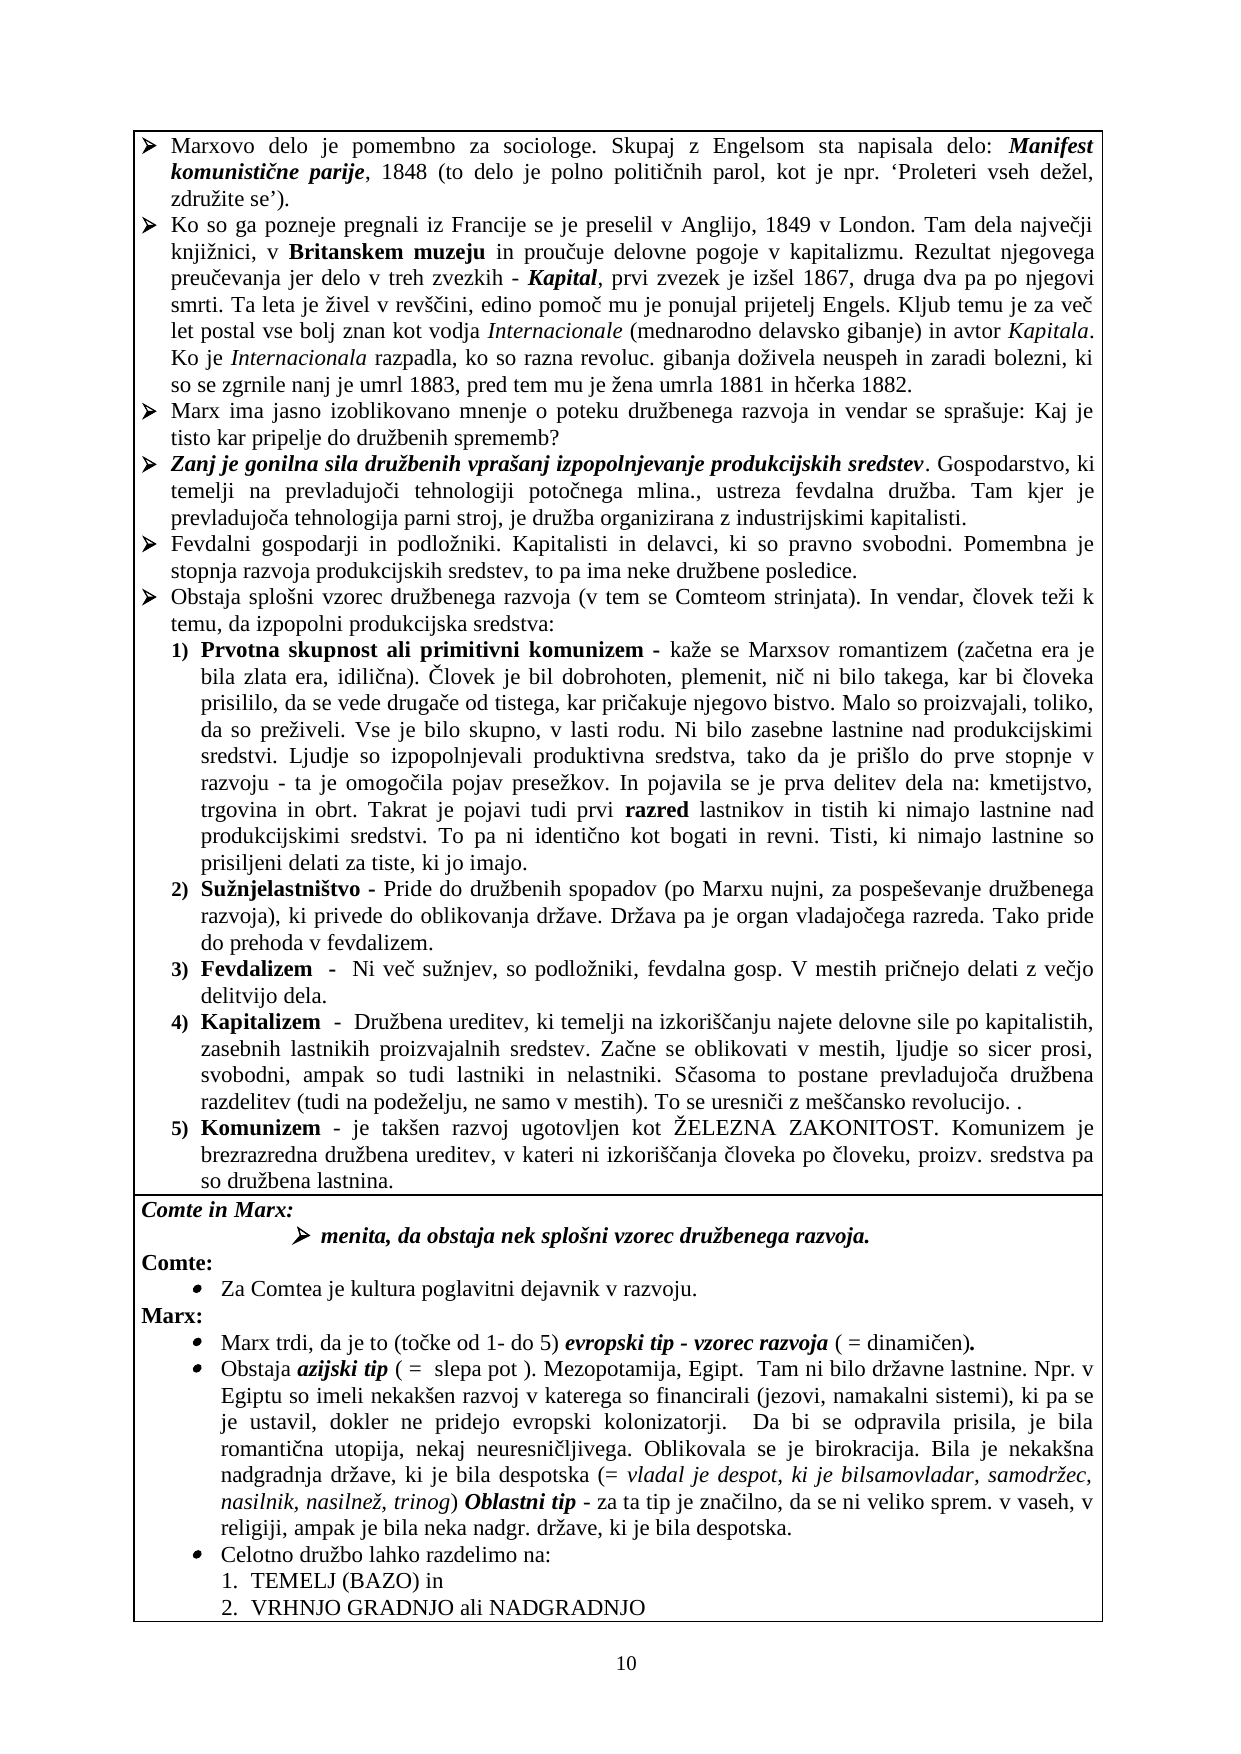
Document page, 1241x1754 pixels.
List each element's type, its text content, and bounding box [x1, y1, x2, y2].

table_cell Comte in Marx: Ko gre za njuno stališče do družbenega razvoja in zgodovine oz. prihodnosti družbenega razvoja, prihaja do velikega razhajanja med njima: Comte: Družbeni razvoj je predvsem razvoj človekovega duha in kulture. Odločilna je stopnja razvoja človekove zavesti in družbenega duha. Ta razvoj poteka skozi stadije, ki so predvsem spoznavnega značaja (kako bomo dojemali stvarnost). Je na sledi razsvetljenstva. Razvoj poteka iz teme v svetlobo. Obstajajo 3 stadiji: TEOLOŠKI : ponazori z otroštvom. Človekova zavest v zgodnji fazi je teološka zavest, ljudje verujejo. Teološki stadij ima 3 podstadije: fetišizem, politeizem in monoteizem. METAFIZIČNI : mladost; POZITIVNO - ZNANSTVENI STADIJ: zrelost človeštva. 1. Fetiši so predmeti, ki so predmet oboževanja. V tem stadiju so družbe stabilne. Kadar ljudje verujejo v bogove spoštujejo oblast. To so stabilne, integrirane družbe. Gre za razvitek duha, nekateri pridejo do spoznanja, da bogov ni. Zastavljajo si vprašanja o absolutnih bistvih in končnih vzrokih, o smislih. To so metafizična vprašanja, na katera ni mogoče dati zanesljivih odgovorov. Zastav. teh vprašanj vnaša zmedo, nered v družbi. 2. Metafizični stadij, se ponazori z mladostjo. Obdobje različnih trditev. Postavljajo se vprašanja o izviru oblasti. Prihaja do revolucij. Vendar, skozi ta stadij se mora iti. V tem stadiju filozofija postane prevladujoč nazor. To je spekulativna filozofija, nima podlage v izkustvenem raziskovanju. Izražajo se skrajnja stališča, vprašanja na katera ni možno dati racionalnega odgovora. Ta stadij doživi svoj vrhunec s francosko revolucijo. Po Comtu je na vrsti naloga stabilizacije družbe. Sociologija je kraljica znanosti! Ona je tista, ki bo popeljala družbo v obdobje zrelosti. 3. Pozitivno-znanstveni stadij se ponazori z zrelostjo. Naloga pozitivne znanosti je, da usmerja družbeni razvoj s svojim znanstvenim raziskovanjem. Znanost ima odločilen pomen. Zasebne lastnine ni možno odpraviti in je ni potrebno poskušati odpraviti. Comte zagovarja sociologijo, ki bo naravoslovna veda: izkustvena, zanesljiva, raziskovalna. Sociologi naj ugotavljajo: Relativne povezave - kako en pojav pogojuje drugega. Brez ugotavljanja končnih vzrokov, ker ugotavljanje vzrokov sodi v metafiziko, ki pa jo želimo odpraviti, ker vnaša nestabilnost v družbenem življenju; Pozitivne znanost naj bo praktično usmerjena. Naj daje predloge, kako rešiti konkretna vprašanja. Naj družba funkcionira brez konfliktov, brezhibno. Konflikti so patološki družbeni pojavi. Pozitivna znanost ima poglavitni pomen. Sociologija je sestavljena iz 2 pojavov: DRUŽBENA STATIKA, STRUKTURA in DRUŽBENA DINAMIKA Vse odločilno, kar se dogaja, se dogaja na področju kulture. Skozi stadije je treba iti, da pridemo do znanstveno pozitivnega stadija. Marx: Ima popolnoma drugačen pristop k analizi družbenega razvoja; Marxsova zgodnja dela: Beda filozofije ali antiproudhon (Proudon  francoski filozof). Napisal je deli: Manifest komunistične partije in Kapital, v treh zvezkih; Marx se je rodil v nemški družini judovskega izvora, ko je oče, odvetnik, iz poslovnih razlogov prestopil v luterantsko (protestantsko) vero. Kot Jud in sin odvetnika je živel v strogih razmerah. Doktoriral je iz filozofije v Berlinu. Nanj so zelo vplivali Hegel in mladohegelijanci. Delal je kot sodelavec in urednik liberalno-radikalniga časopisa. Poročil se je 1843 in zapustil Nemčijo ter šel v Pariz, ker je tam bila bolj liberalna atmosfera. Tam se sreča s svojim doživljenjskim prijateljem, dobrotnikom in sodelavcem Friedrichom Engelsom, ki je bil bogat, ima tovarno. Marxovo delo je pomembno za sociologe. Skupaj z Engelsom sta napisala delo: Manifest komunistične parije, 1848 (to delo je polno političnih parol, kot je npr. ‘Proleteri vseh dežel, združite se’). Ko so ga pozneje pregnali iz Francije se je preselil v Anglijo, 1849 v London. Tam dela največji knjižnici, v Britanskem muzeju in proučuje delovne pogoje v kapitalizmu. Rezultat njegovega preučevanja jer delo v treh zvezkih - Kapital, prvi zvezek je izšel 1867, druga dva pa po njegovi smrti. Ta leta je živel v revščini, edino pomoč mu je ponujal prijetelj Engels. Kljub temu je za več let postal vse bolj znan kot vodja Internacionale (mednarodno delavsko gibanje) in avtor Kapitala. Ko je Internacionala razpadla, ko so razna revoluc. gibanja doživela neuspeh in zaradi bolezni, ki so se zgrnile nanj je umrl 1883, pred tem mu je žena umrla 1881 in hčerka 1882. Marx ima jasno izoblikovano mnenje o poteku družbenega razvoja in vendar se sprašuje: Kaj je tisto kar pripelje do družbenih sprememb? Zanj je gonilna sila družbenih vprašanj izpopolnjevanje produkcijskih sredstev. Gospodarstvo, ki temelji na prevladujoči tehnologiji potočnega mlina., ustreza fevdalna družba. Tam kjer je prevladujoča tehnologija parni stroj, je družba organizirana z industrijskimi kapitalisti. Fevdalni gospodarji in podložniki. Kapitalisti in delavci, ki so pravno svobodni. Pomembna je stopnja razvoja produkcijskih sredstev, to pa ima neke družbene posledice. Obstaja splošni vzorec družbenega razvoja (v tem se Comteom strinjata). In vendar, človek teži k temu, da izpopolni produkcijska sredstva: Prvotna skupnost ali primitivni komunizem - kaže se Marxsov romantizem (začetna era je bila zlata era, idilična). Človek je bil dobrohoten, plemenit, nič ni bilo takega, kar bi človeka prisililo, da se vede drugače od tistega, kar pričakuje njegovo bistvo. Malo so proizvajali, toliko, da so preživeli. Vse je bilo skupno, v lasti rodu. Ni bilo zasebne lastnine nad produkcijskimi sredstvi. Ljudje so izpopolnjevali produktivna sredstva, tako da je prišlo do prve stopnje v razvoju - ta je omogočila pojav presežkov. In pojavila se je prva delitev dela na: kmetijstvo, trgovina in obrt. Takrat je pojavi tudi prvi razred lastnikov in tistih ki nimajo lastnine nad produkcijskimi sredstvi. To pa ni identično kot bogati in revni. Tisti, ki nimajo lastnine so prisiljeni delati za tiste, ki jo imajo. Sužnjelastništvo - Pride do družbenih spopadov (po Marxu nujni, za pospeševanje družbenega razvoja), ki privede do oblikovanja države. Država pa je organ vladajočega razreda. Tako pride do prehoda v fevdalizem. Fevdalizem - Ni več sužnjev, so podložniki, fevdalna gosp. V mestih pričnejo delati z večjo delitvijo dela. Kapitalizem - Družbena ureditev, ki temelji na izkoriščanju najete delovne sile po kapitalistih, zasebnih lastnikih proizvajalnih sredstev. Začne se oblikovati v mestih, ljudje so sicer prosi, svobodni, ampak so tudi lastniki in nelastniki. Sčasoma to postane prevladujoča družbena razdelitev (tudi na podeželju, ne samo v mestih). To se uresniči z meščansko revolucijo. . Komunizem - je takšen razvoj ugotovljen kot ŽELEZNA ZAKONITOST. Komunizem je brezrazredna družbena ureditev, v kateri ni izkoriščanja človeka po človeku, proizv. sredstva pa so družbena lastnina. [135, 132, 1102, 1194]
table_cell Comte in Marx: menita, da obstaja nek splošni vzorec družbenega razvoja. Comte: Za Comtea je kultura poglavitni dejavnik v razvoju. Marx: Marx trdi, da je to (točke od 1- do 5) evropski tip - vzorec razvoja ( = dinamičen). Obstaja azijski tip ( = slepa pot ). Mezopotamija, Egipt. Tam ni bilo državne lastnine. Npr. v Egiptu so imeli nekakšen razvoj v katerega so financirali (jezovi, namakalni sistemi), ki pa se je ustavil, dokler ne pridejo evropski kolonizatorji. Da bi se odpravila prisila, je bila romantična utopija, nekaj neuresničljivega. Oblikovala se je birokracija. Bila je nekakšna nadgradnja države, ki je bila despotska (= vladal je despot, ki je bilsamovladar, samodržec, nasilnik, nasilnež, trinog) Oblastni tip - za ta tip je značilno, da se ni veliko sprem. v vaseh, v religiji, ampak je bila neka nadgr. države, ki je bila despotska. Celotno družbo lahko razdelimo na: TEMELJ (BAZO) in VRHNJO GRADNJO ali NADGRADNJO Temelj je ta, ki določa nadgradnjo. Obstaja jasen determinizem. Lastninska razmerja določajo razredno delitev, to pa pripelje do organizacije družbe. Izpopolnjevanje in sploh produkcijska sredstva imajo glavno vlogo. Kultura pa ni tako mehansko determinirana. [135, 1196, 1102, 1621]
